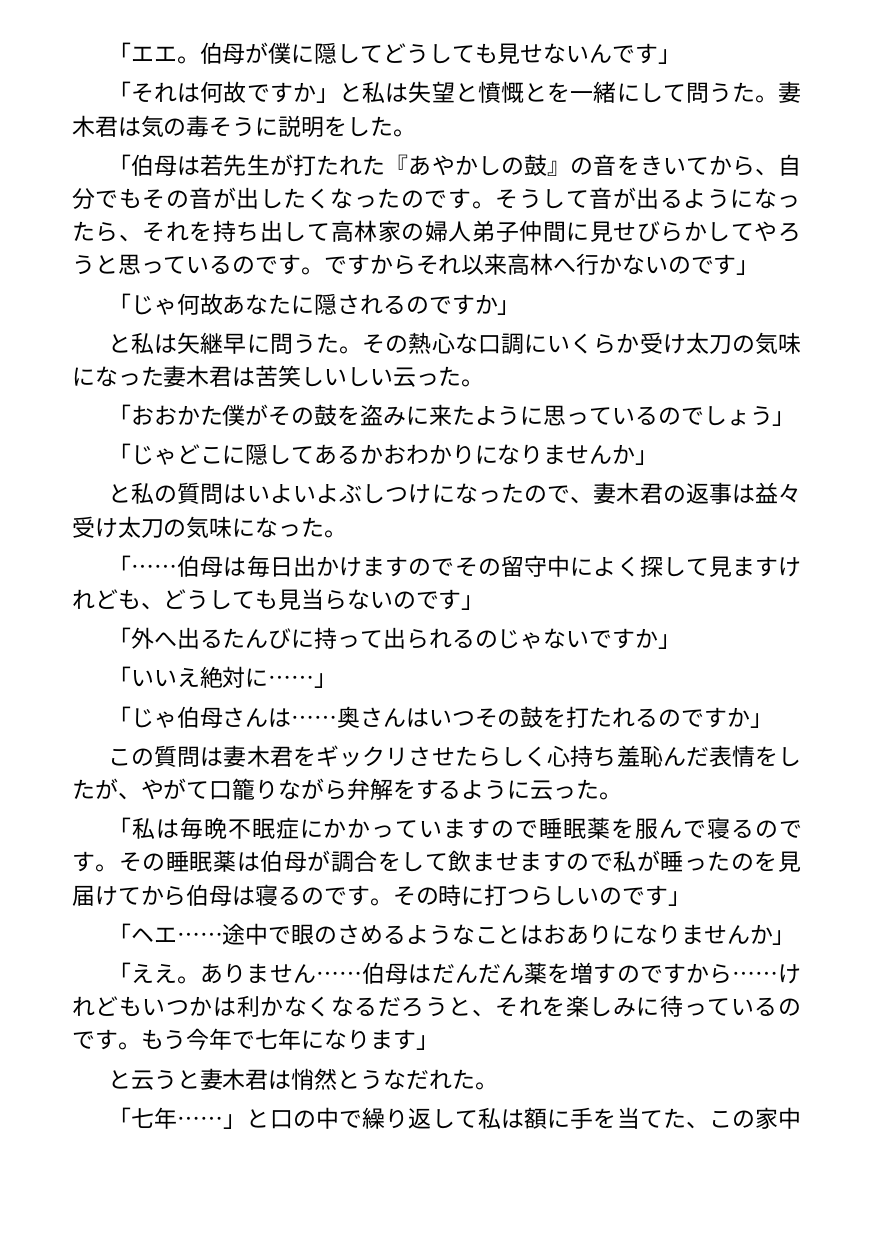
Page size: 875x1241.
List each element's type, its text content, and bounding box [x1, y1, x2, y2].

text 「おおかた僕がその鼓を盗みに来たように思っているのでしょう」 [72, 398, 802, 431]
text 「いいえ絶対に……」 [72, 660, 802, 693]
text 「私は毎晩不眠症にかかっていますので睡眠薬を服んで寝るのです。その睡眠薬は伯母が調合をして飲ませますので私が睡ったのを見届けてから伯母は寝るのです。その時に打つらしいのです」 [72, 811, 802, 911]
text 「ヘエ……途中で眼のさめるようなことはおありになりませんか」 [72, 917, 802, 950]
text 「七年……」と口の中で繰り返して私は額に手を当てた、この家中 [72, 1101, 802, 1134]
text 「伯母は若先生が打たれた『あやかしの鼓』の音をきいてから、自分でもその音が出したくなったのです。そうして音が出るようになったら、それを持ち出して高林家の婦人弟子仲間に見せびらかしてやろうと思っているのです。ですからそれ以来高林へ行かないのです」 [72, 148, 802, 281]
text と云うと妻木君は悄然とうなだれた。 [72, 1061, 802, 1095]
text 「じゃ伯母さんは……奥さんはいつその鼓を打たれるのですか」 [72, 699, 802, 733]
text と私の質問はいよいよぶしつけになったので、妻木君の返事は益々受け太刀の気味になった。 [72, 476, 802, 543]
text この質問は妻木君をギックリさせたらしく心持ち羞恥んだ表情をしたが、やがて口籠りながら弁解をするように云った。 [72, 739, 802, 805]
text 「ええ。ありません……伯母はだんだん薬を増すのですから……けれどもいつかは利かなくなるだろうと、それを楽しみに待っているのです。もう今年で七年になります」 [72, 956, 802, 1056]
text 「……伯母は毎日出かけますのでその留守中によく探して見ますけれども、どうしても見当らないのです」 [72, 549, 802, 615]
text 「それは何故ですか」と私は失望と憤慨とを一緒にして問うた。妻木君は気の毒そうに説明をした。 [72, 75, 802, 142]
text と私は矢継早に問うた。その熱心な口調にいくらか受け太刀の気味になった妻木君は苦笑しいしい云った。 [72, 326, 802, 392]
text 「エエ。伯母が僕に隠してどうしても見せないんです」 [72, 36, 802, 69]
text 「外へ出るたんびに持って出られるのじゃないですか」 [72, 621, 802, 654]
text 「じゃ何故あなたに隠されるのですか」 [72, 286, 802, 320]
text 「じゃどこに隠してあるかおわかりになりませんか」 [72, 437, 802, 470]
